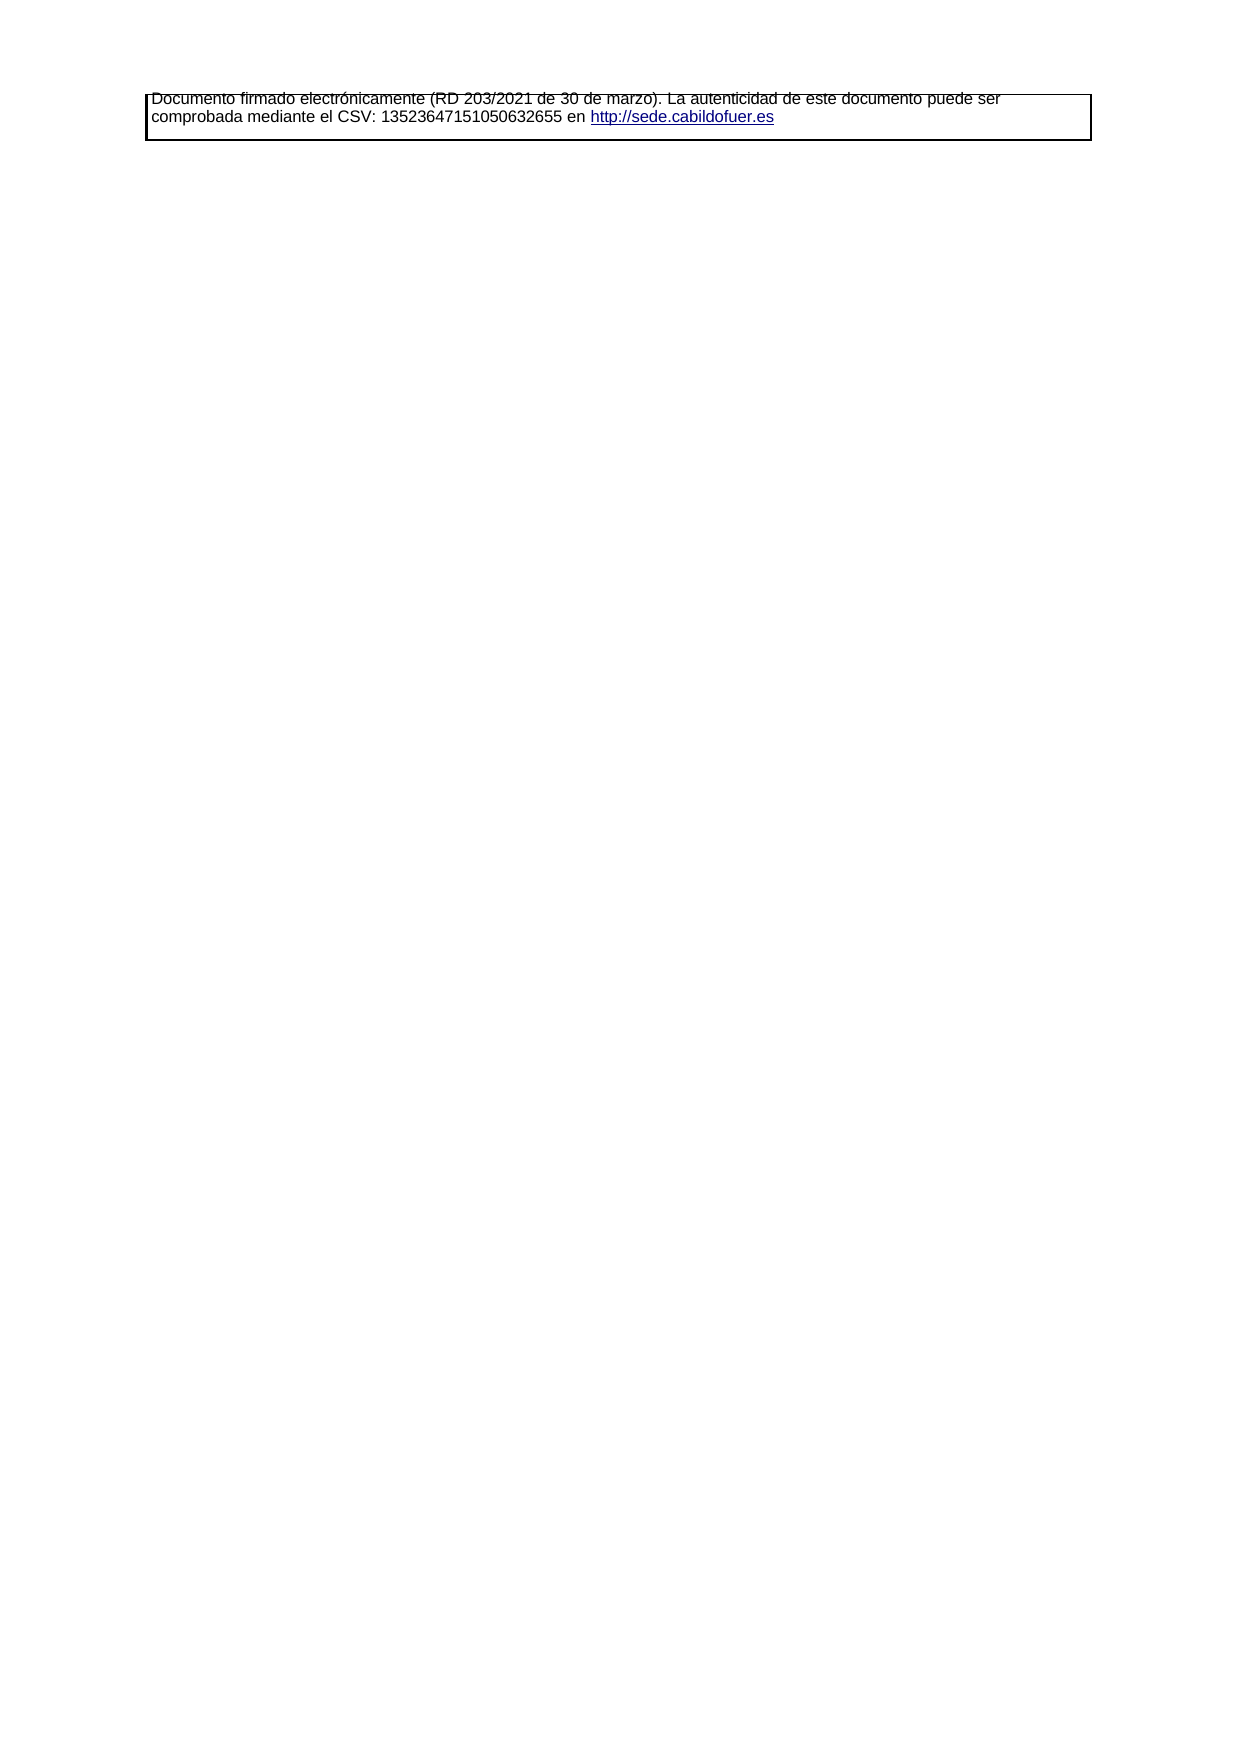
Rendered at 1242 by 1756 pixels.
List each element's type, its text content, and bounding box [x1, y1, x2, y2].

table_cell Documento firmado electrónicamente (RD 203/2021 de 30 de marzo). La autenticidad de este documento puede ser comprobada mediante el CSV: 13523647151050632655 en http://sede.cabildofuer.es [148, 95, 1090, 139]
